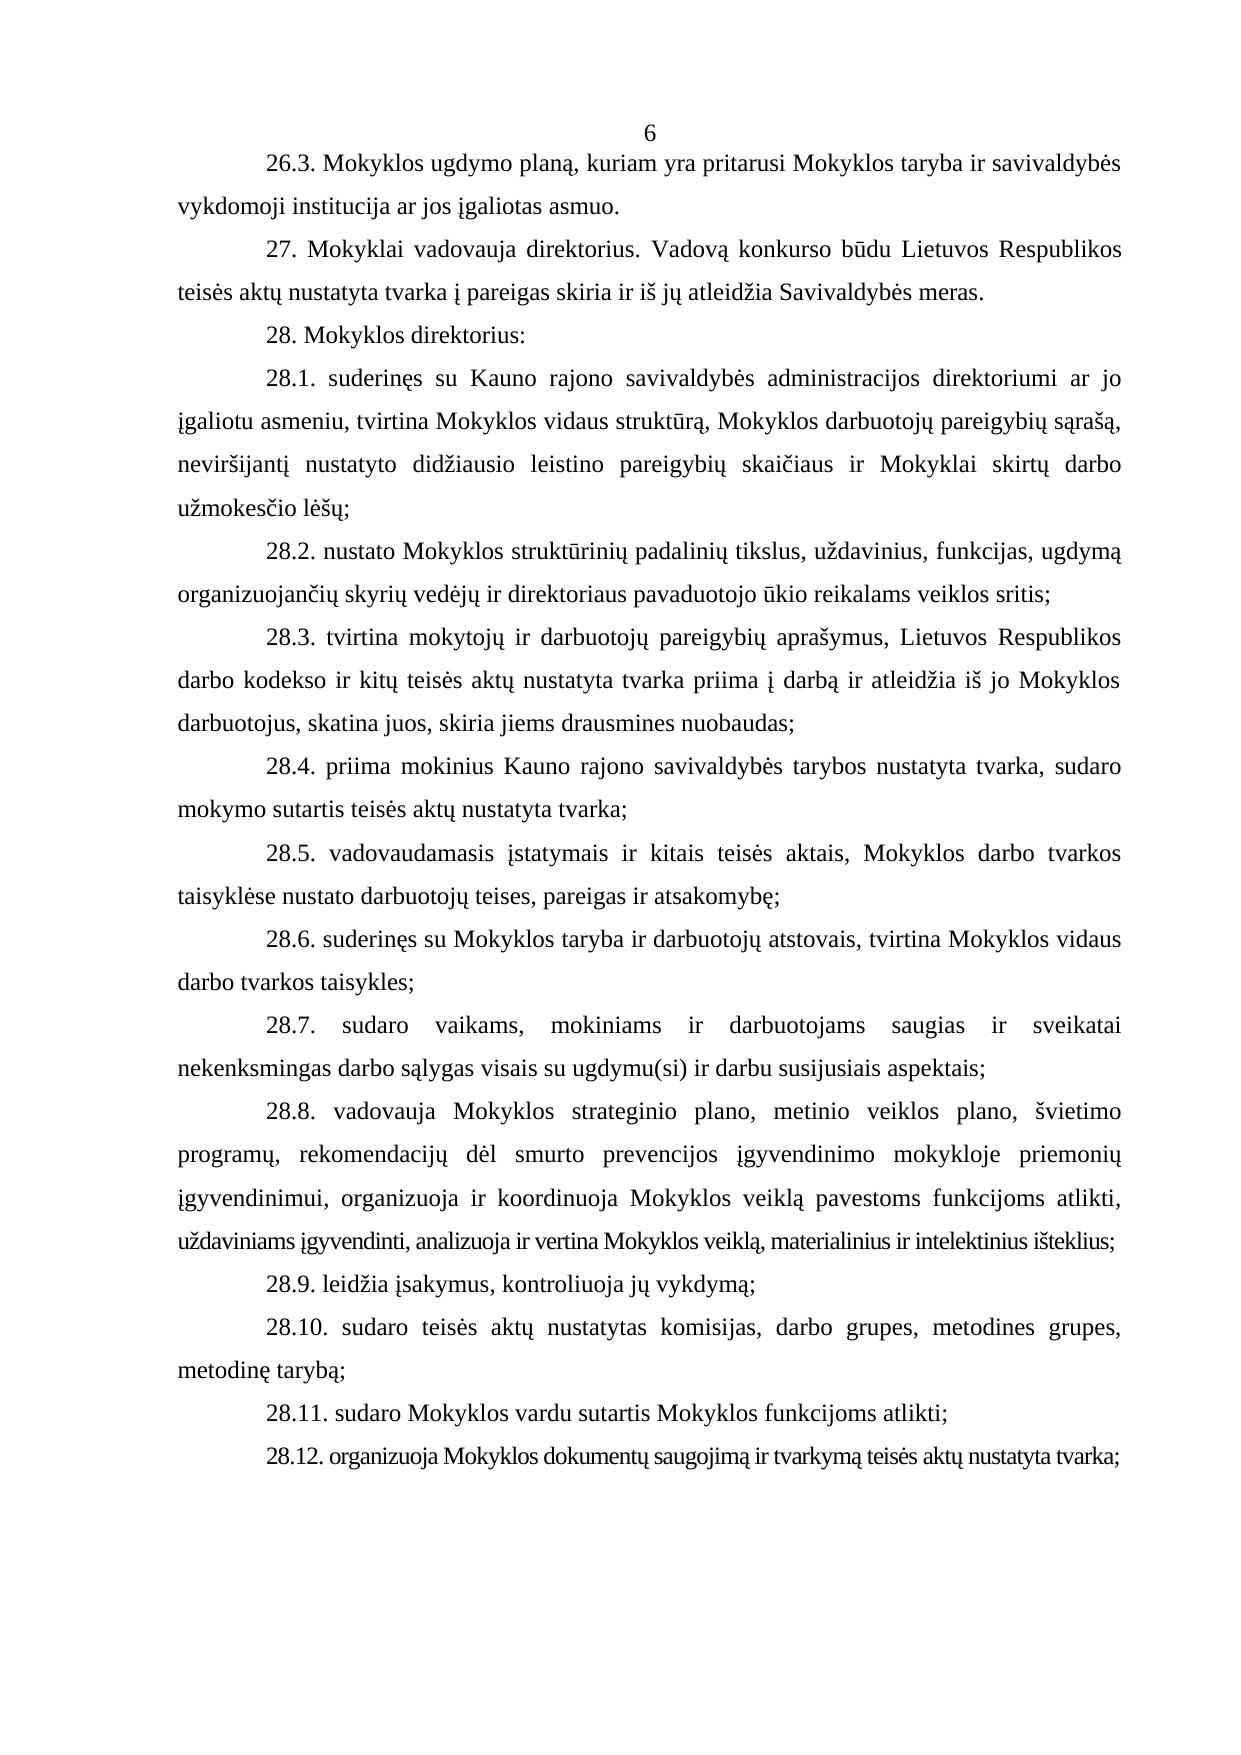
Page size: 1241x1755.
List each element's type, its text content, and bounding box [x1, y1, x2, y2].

text 26.3. Mokyklos ugdymo planą, kuriam yra pritarusi Mokyklos taryba ir savivaldybės vykdomoji institucija ar jos įgaliotas asmuo. [177, 148, 1122, 219]
text 27. Mokyklai vadovauja direktorius. Vadovą konkurso būdu Lietuvos Respublikos teisės aktų nustatyta tvarka į pareigas skiria ir iš jų atleidžia Savivaldybės meras. [177, 234, 1122, 306]
text 28.10. sudaro teisės aktų nustatytas komisijas, darbo grupes, metodines grupes, metodinę tarybą; [177, 1312, 1122, 1384]
text 28.7. sudaro vaikams, mokiniams ir darbuotojams saugias ir sveikatai nekenksmingas darbo sąlygas visais su ugdymu(si) ir darbu susijusiais aspektais; [177, 1010, 1122, 1082]
text 28.11. sudaro Mokyklos vardu sutartis Mokyklos funkcijoms atlikti; [177, 1398, 1122, 1427]
text 28.3. tvirtina mokytojų ir darbuotojų pareigybių aprašymus, Lietuvos Respublikos darbo kodekso ir kitų teisės aktų nustatyta tvarka priima į darbą ir atleidžia iš jo Mokyklos darbuotojus, skatina juos, skiria jiems drausmines nuobaudas; [177, 622, 1122, 737]
text 28.2. nustato Mokyklos struktūrinių padalinių tikslus, uždavinius, funkcijas, ugdymą organizuojančių skyrių vedėjų ir direktoriaus pavaduotojo ūkio reikalams veiklos sritis; [177, 536, 1122, 608]
text 28.4. priima mokinius Kauno rajono savivaldybės tarybos nustatyta tvarka, sudaro mokymo sutartis teisės aktų nustatyta tvarka; [177, 751, 1122, 823]
text 28.8. vadovauja Mokyklos strateginio plano, metinio veiklos plano, švietimo programų, rekomendacijų dėl smurto prevencijos įgyvendinimo mokykloje priemonių įgyvendinimui, organizuoja ir koordinuoja Mokyklos veiklą pavestoms funkcijoms atlikti, uždaviniams įgyvendinti, analizuoja ir vertina Mokyklos veiklą, materialinius ir intelektinius išteklius; [177, 1096, 1122, 1254]
text 28.12. organizuoja Mokyklos dokumentų saugojimą ir tvarkymą teisės aktų nustatyta tvarka; [177, 1441, 1122, 1470]
text 28.1. suderinęs su Kauno rajono savivaldybės administracijos direktoriumi ar jo įgaliotu asmeniu, tvirtina Mokyklos vidaus struktūrą, Mokyklos darbuotojų pareigybių sąrašą, neviršijantį nustatyto didžiausio leistino pareigybių skaičiaus ir Mokyklai skirtų darbo užmokesčio lėšų; [177, 363, 1122, 521]
text 28.6. suderinęs su Mokyklos taryba ir darbuotojų atstovais, tvirtina Mokyklos vidaus darbo tvarkos taisykles; [177, 924, 1122, 996]
text 28. Mokyklos direktorius: [177, 320, 1122, 349]
text 28.9. leidžia įsakymus, kontroliuoja jų vykdymą; [177, 1269, 1122, 1298]
text 28.5. vadovaudamasis įstatymais ir kitais teisės aktais, Mokyklos darbo tvarkos taisyklėse nustato darbuotojų teises, pareigas ir atsakomybę; [177, 838, 1122, 909]
